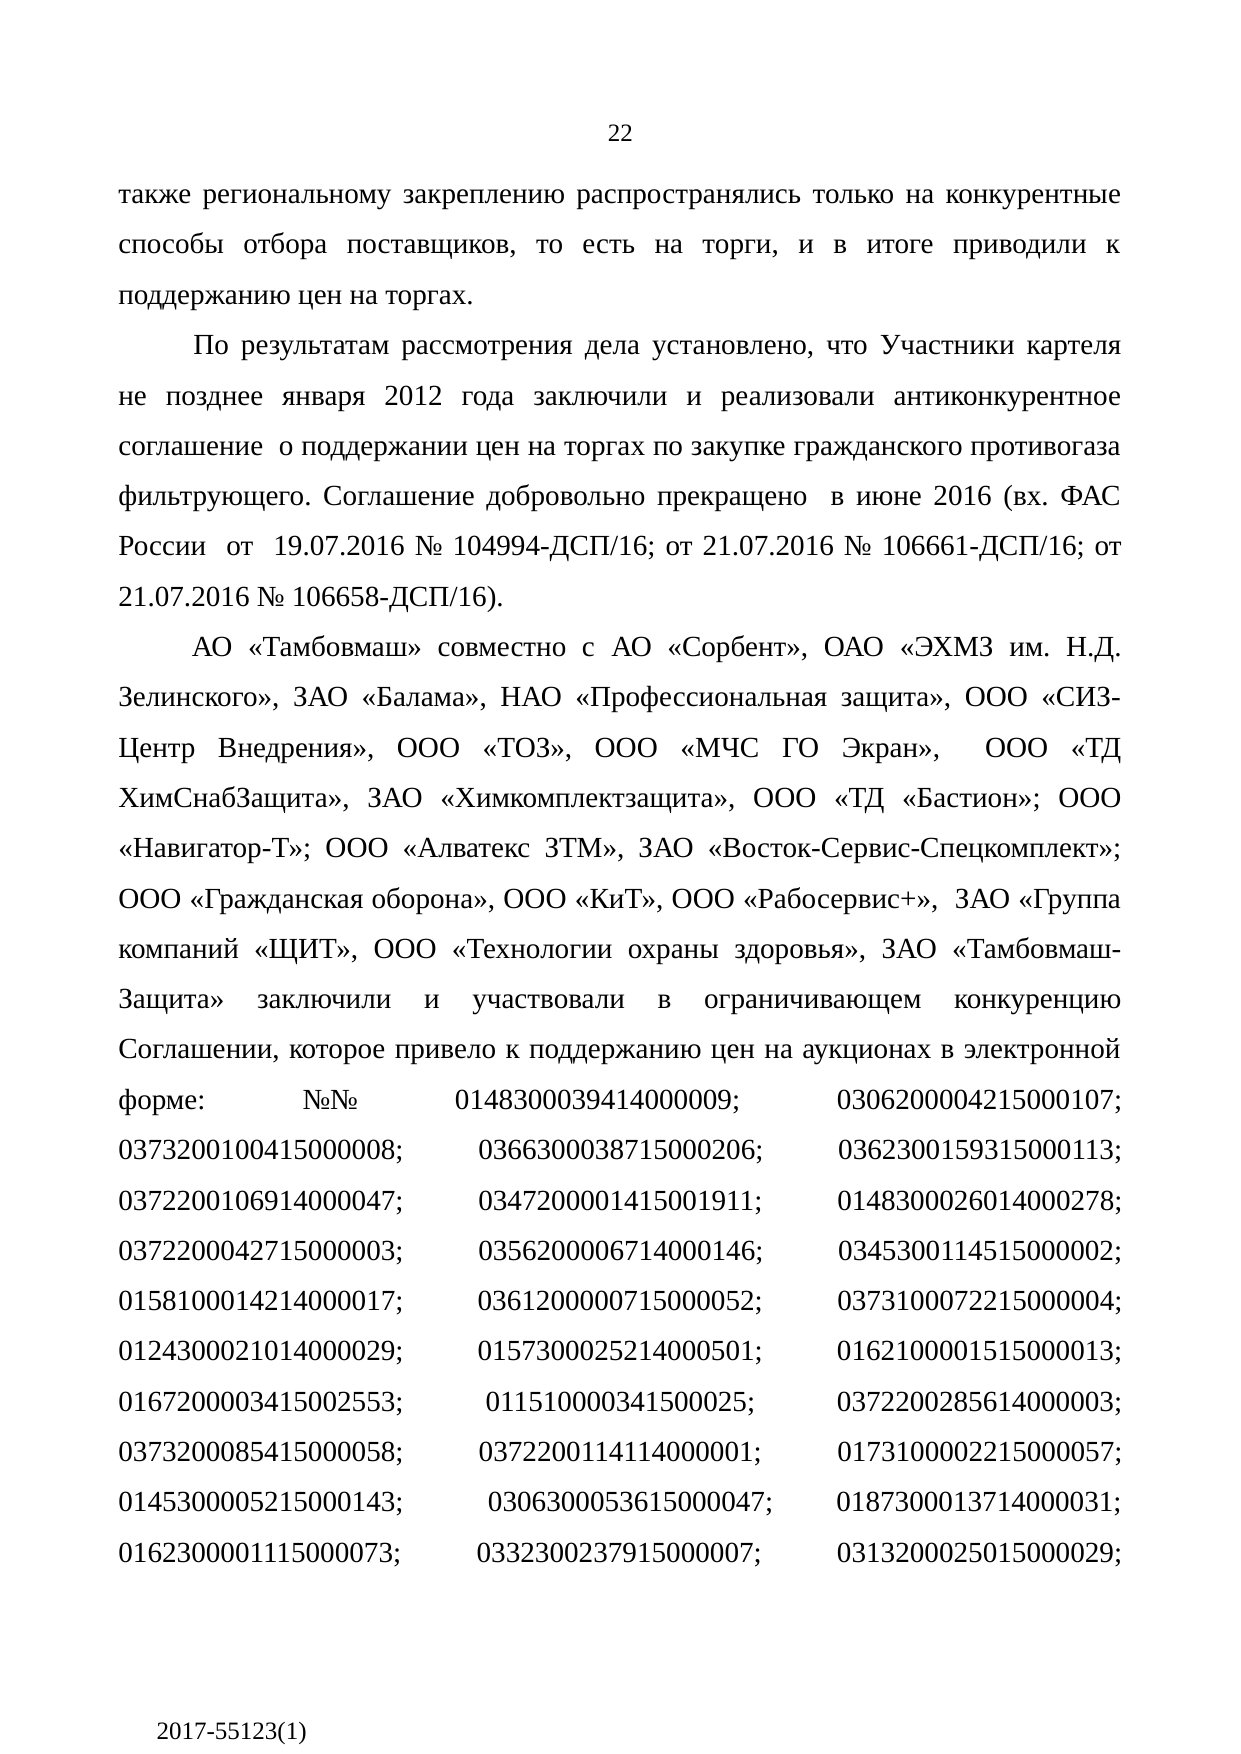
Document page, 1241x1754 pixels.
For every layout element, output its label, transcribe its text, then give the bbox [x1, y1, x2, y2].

text АО «Тамбовмаш» совместно с АО «Сорбент», ОАО «ЭХМЗ им. Н.Д. Зелинского», ЗАО «Балама», НАО «Профессиональная защита», ООО «СИЗ-Центр Внедрения», ООО «ТОЗ», ООО «МЧС ГО Экран», ООО «ТД ХимСнабЗащита», ЗАО «Химкомплектзащита», ООО «ТД «Бастион»; ООО «Навигатор-Т»; ООО «Алватекс ЗТМ», ЗАО «Восток-Сервис-Спецкомплект»; ООО «Гражданская оборона», ООО «КиТ», ООО «Рабосервис+», ЗАО «Группа компаний «ЩИТ», ООО «Технологии охраны здоровья», ЗАО «Тамбовмаш-Защита» заключили и участвовали в ограничивающем конкуренцию Соглашении, которое привело к поддержанию цен на аукционах в электронной форме: №№ 0148300039414000009; 0306200004215000107; 0373200100415000008; 0366300038715000206; 0362300159315000113; 0372200106914000047; 0347200001415001911; 0148300026014000278; 0372200042715000003; 0356200006714000146; 0345300114515000002; 0158100014214000017; 0361200000715000052; 0373100072215000004; 0124300021014000029; 0157300025214000501; 0162100001515000013; 0167200003415002553; 011510000341500025; 0372200285614000003; 0373200085415000058; 0372200114114000001; 0173100002215000057; 0145300005215000143; 0306300053615000047; 0187300013714000031; 0162300001115000073; 0332300237915000007; 0313200025015000029; [118, 629, 1122, 1568]
text также региональному закреплению распространялись только на конкурентные способы отбора поставщиков, то есть на торги, и в итоге приводили к поддержанию цен на торгах. [118, 176, 1122, 311]
text По результатам рассмотрения дела установлено, что Участники картеля не позднее января 2012 года заключили и реализовали антиконкурентное соглашение о поддержании цен на торгах по закупке гражданского противогаза фильтрующего. Соглашение добровольно прекращено в июне 2016 (вх. ФАС России от 19.07.2016 № 104994-ДСП/16; от 21.07.2016 № 106661-ДСП/16; от 21.07.2016 № 106658-ДСП/16). [118, 327, 1122, 612]
